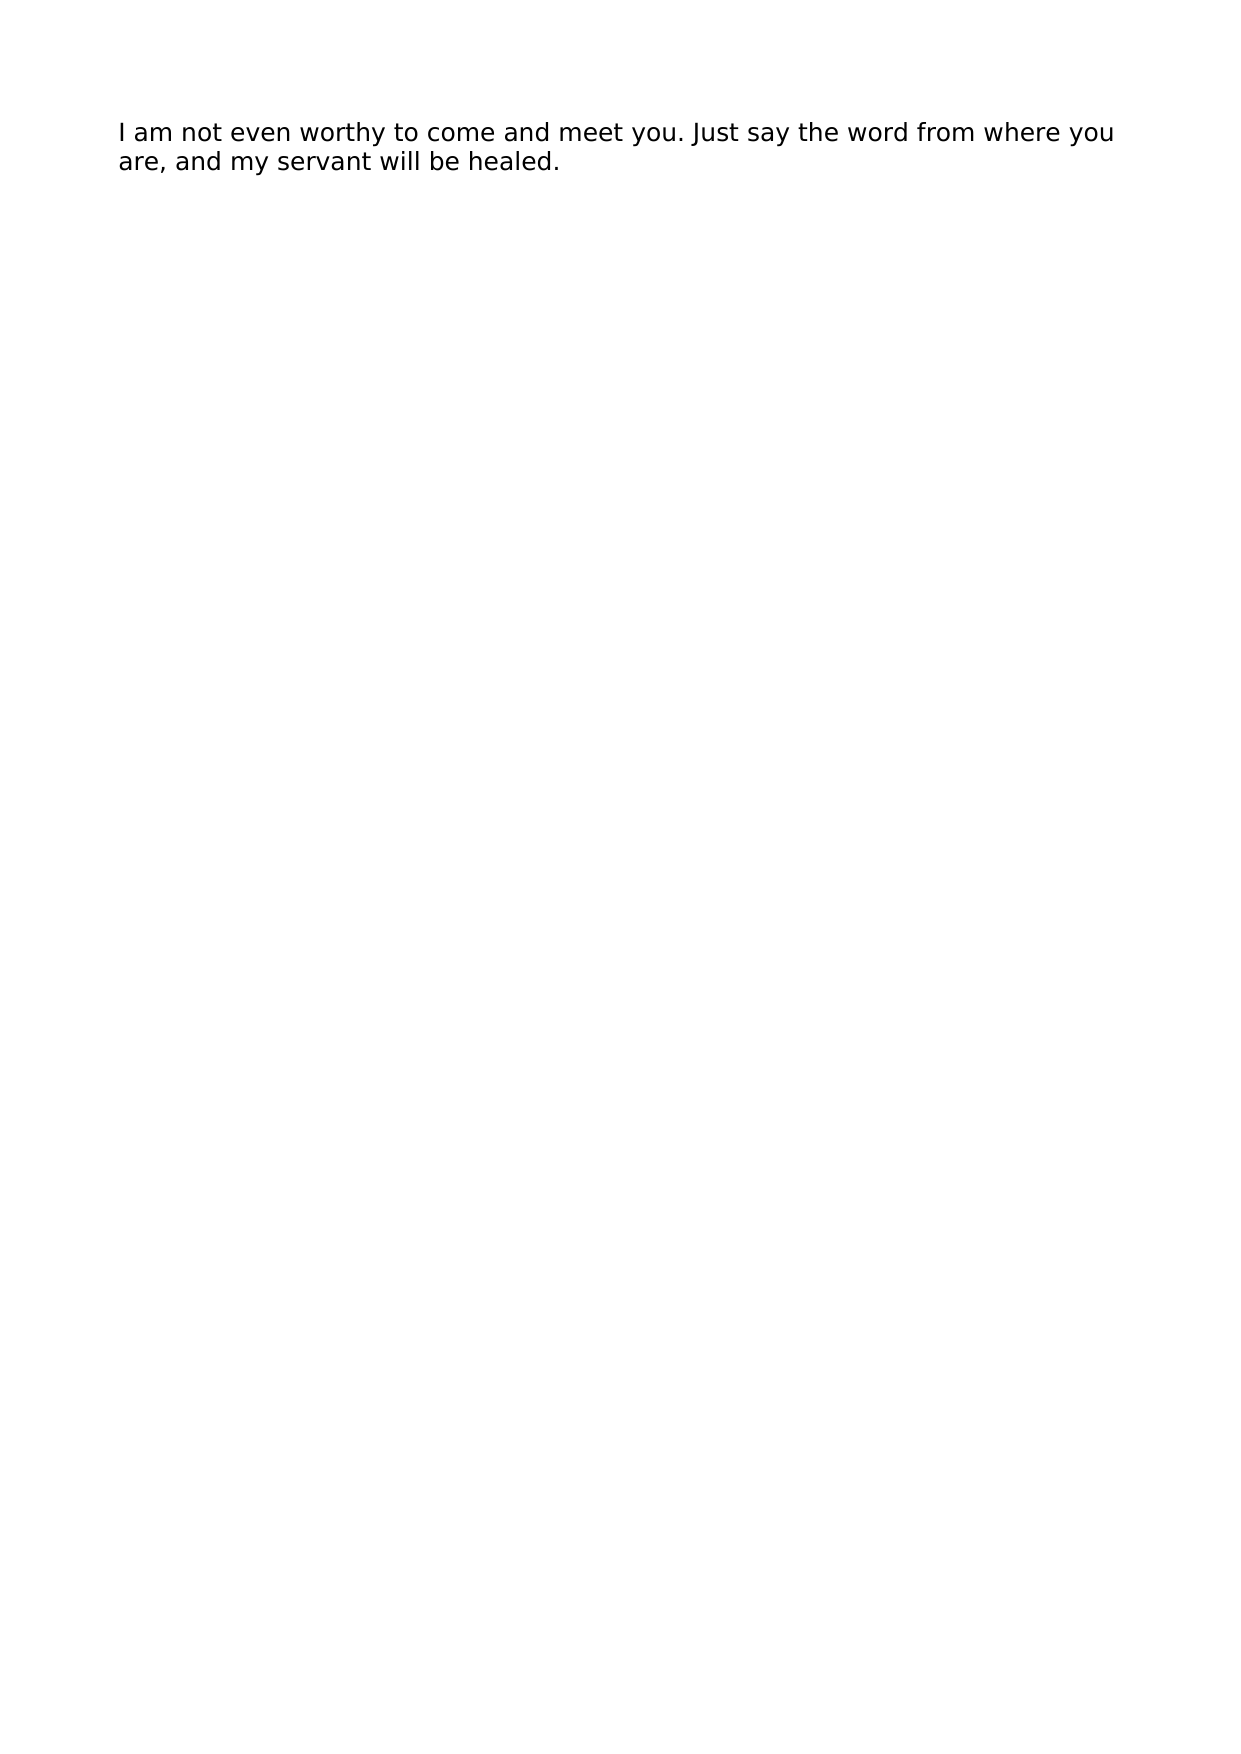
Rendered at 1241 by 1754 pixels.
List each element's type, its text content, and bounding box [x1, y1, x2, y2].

text I am not even worthy to come and meet you. Just say the word from where you are, and my servant will be healed. [118, 118, 1122, 176]
